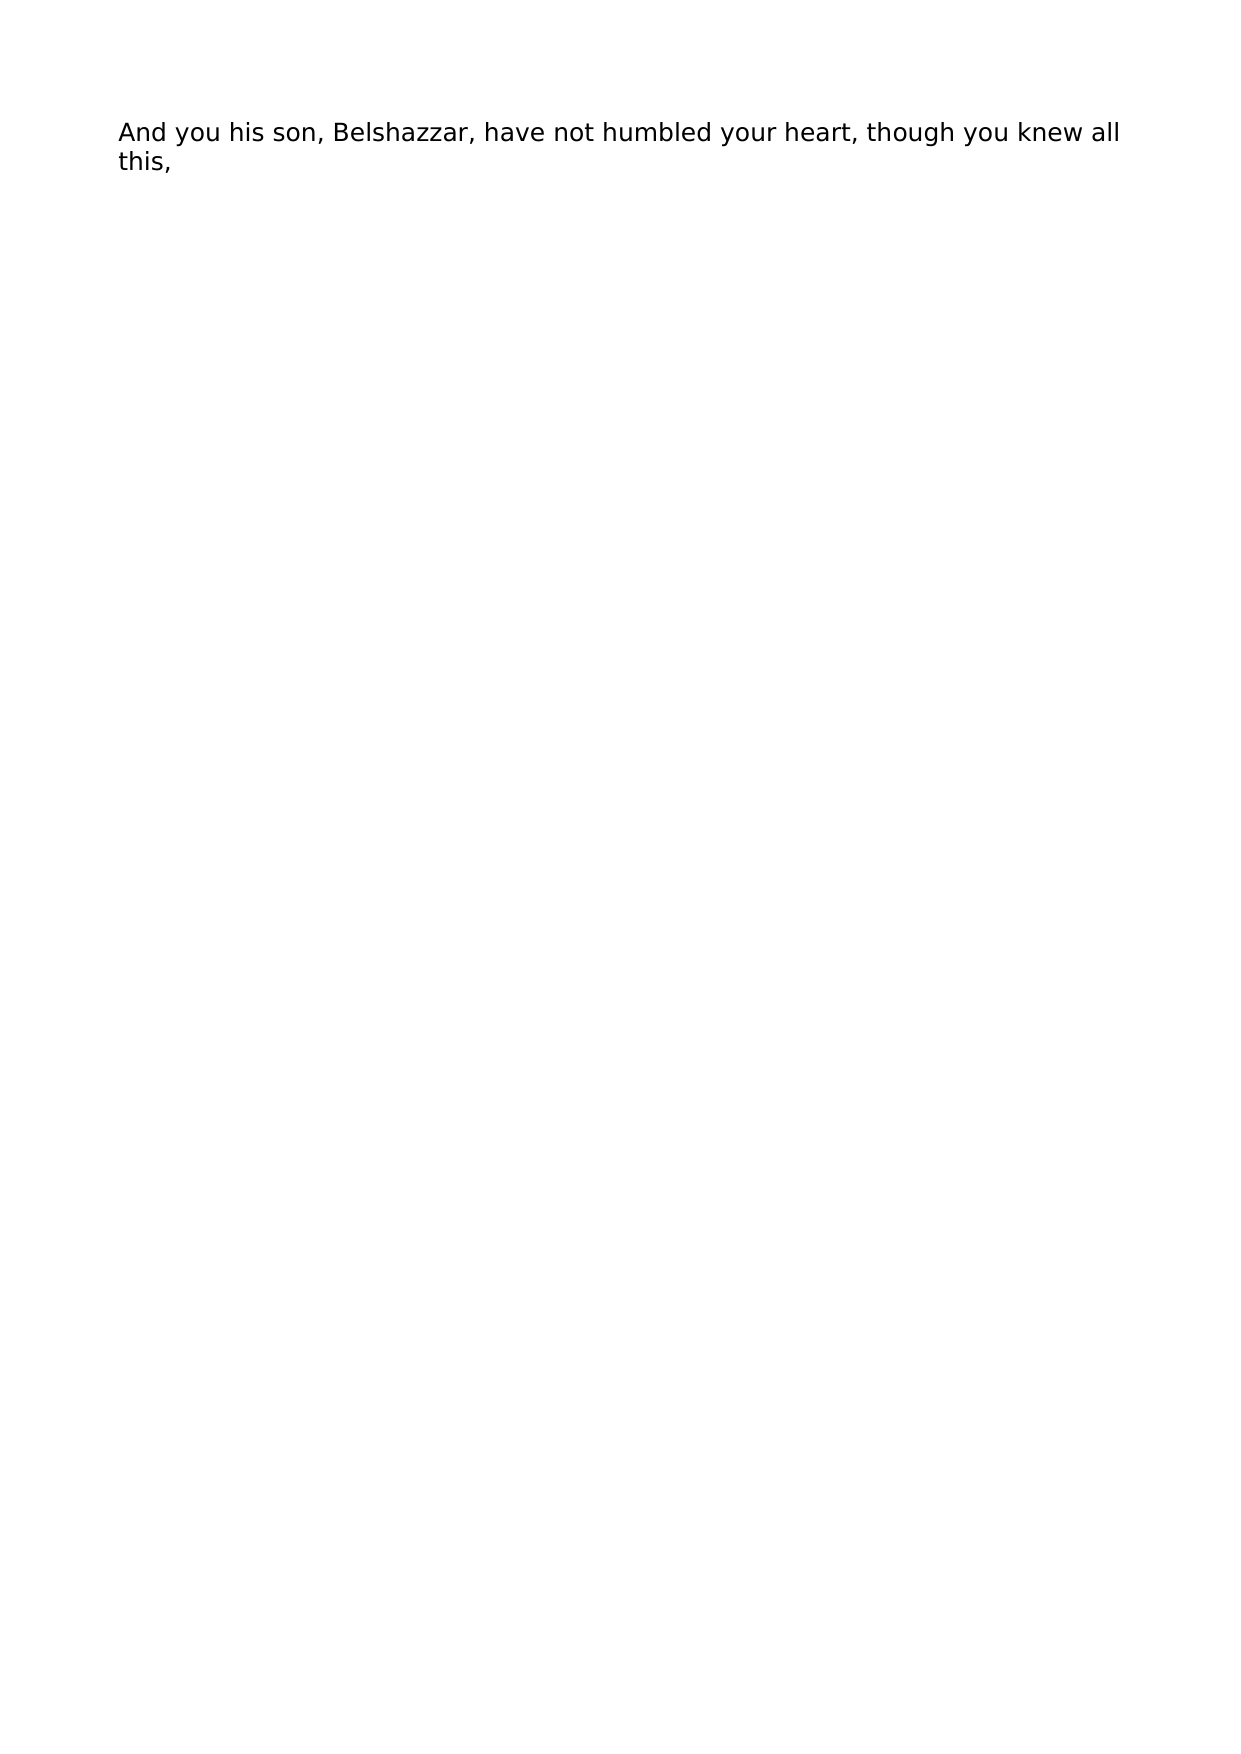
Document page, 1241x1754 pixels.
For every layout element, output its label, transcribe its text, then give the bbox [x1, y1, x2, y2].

text And you his son, Belshazzar, have not humbled your heart, though you knew all this, [118, 118, 1122, 176]
